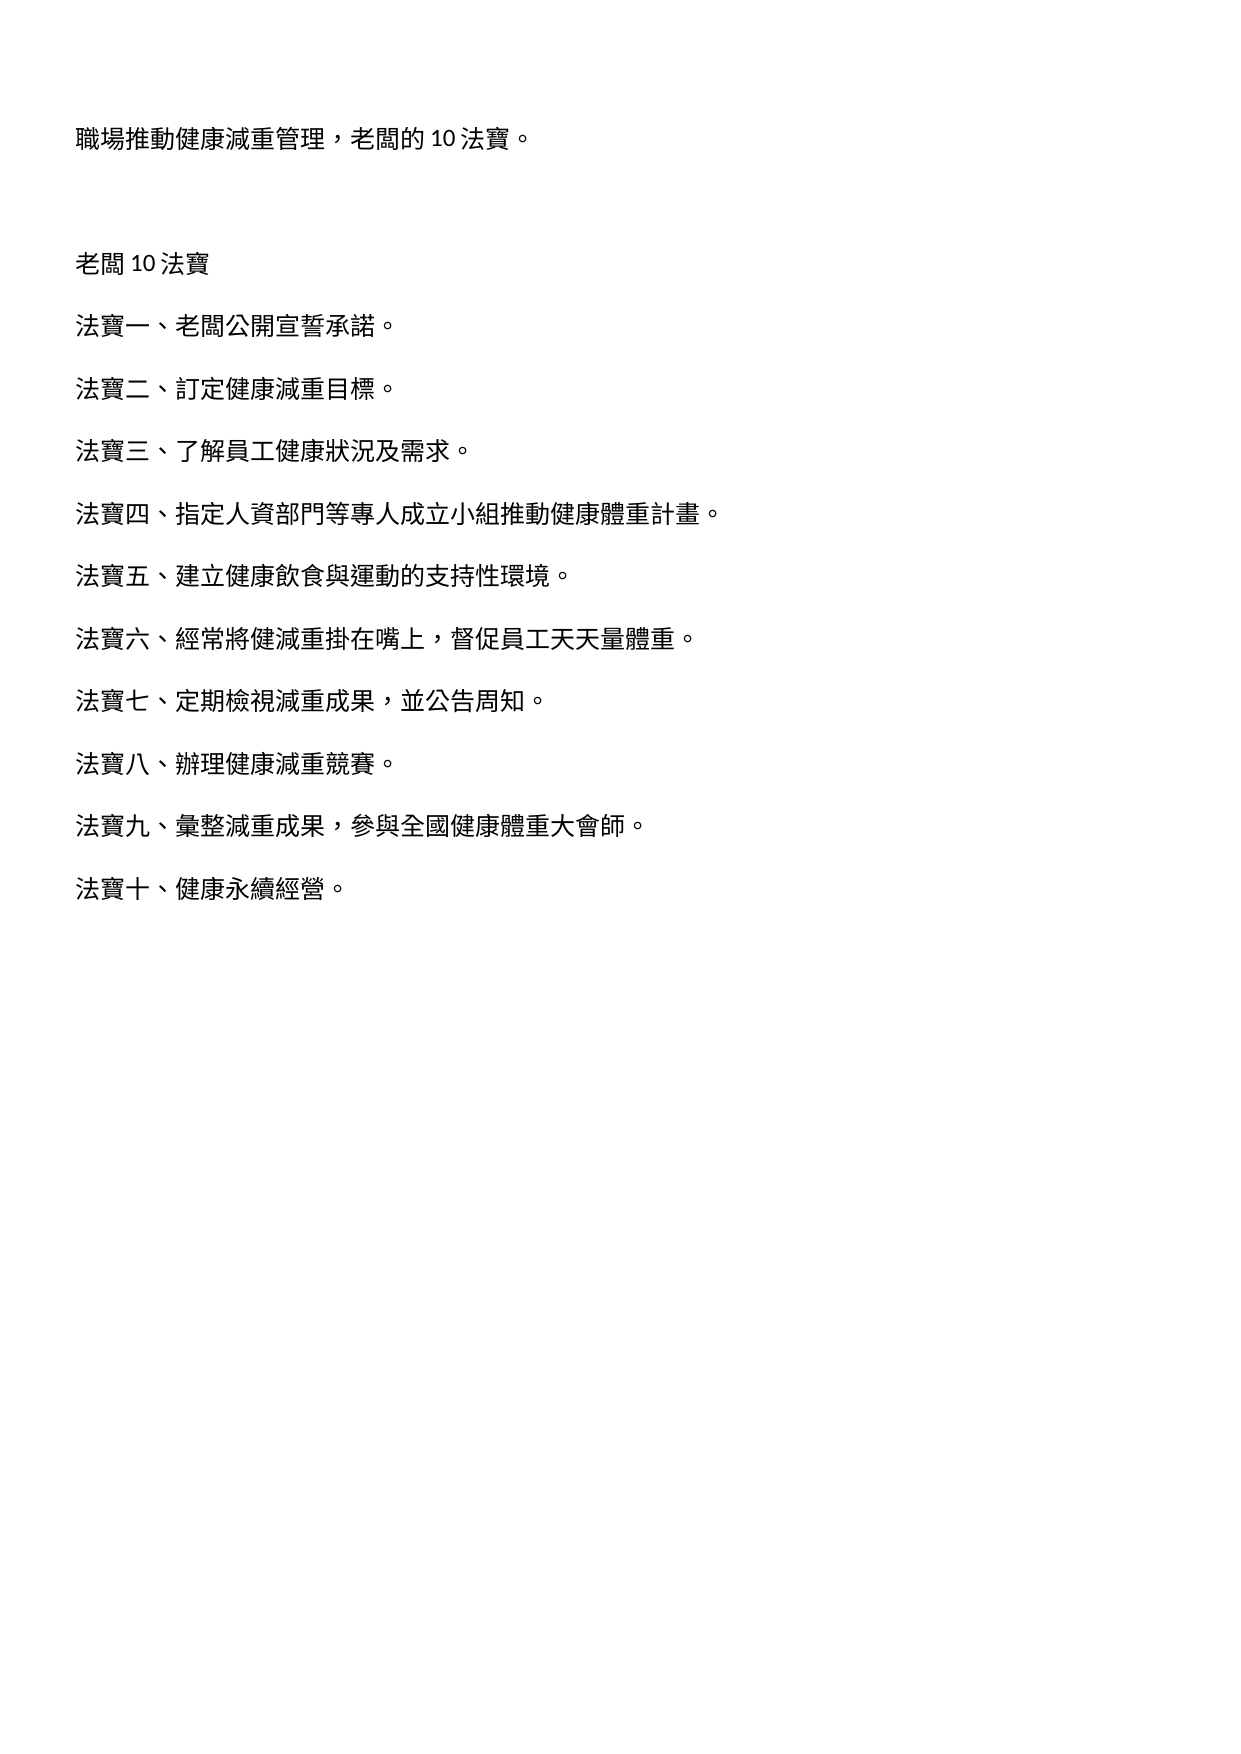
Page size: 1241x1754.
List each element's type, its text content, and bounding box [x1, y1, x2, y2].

text 法寶五、建立健康飲食與運動的支持性環境。 [75, 533, 1165, 596]
text 法寶四、指定人資部門等專人成立小組推動健康體重計畫。 [75, 471, 1165, 533]
text 法寶八、辦理健康減重競賽。 [75, 721, 1165, 783]
text 老闆10法寶 [75, 221, 1165, 283]
text 法寶一、老闆公開宣誓承諾。 [75, 283, 1165, 346]
text 法寶九、彙整減重成果，參與全國健康體重大會師。 [75, 783, 1165, 846]
text 法寶三、了解員工健康狀況及需求。 [75, 408, 1165, 471]
text 法寶六、經常將健減重掛在嘴上，督促員工天天量體重。 [75, 596, 1165, 658]
text 法寶二、訂定健康減重目標。 [75, 346, 1165, 408]
text 法寶七、定期檢視減重成果，並公告周知。 [75, 658, 1165, 721]
text 職場推動健康減重管理，老闆的10法寶。 [75, 96, 1165, 158]
text 法寶十、健康永續經營。 [75, 846, 1165, 908]
